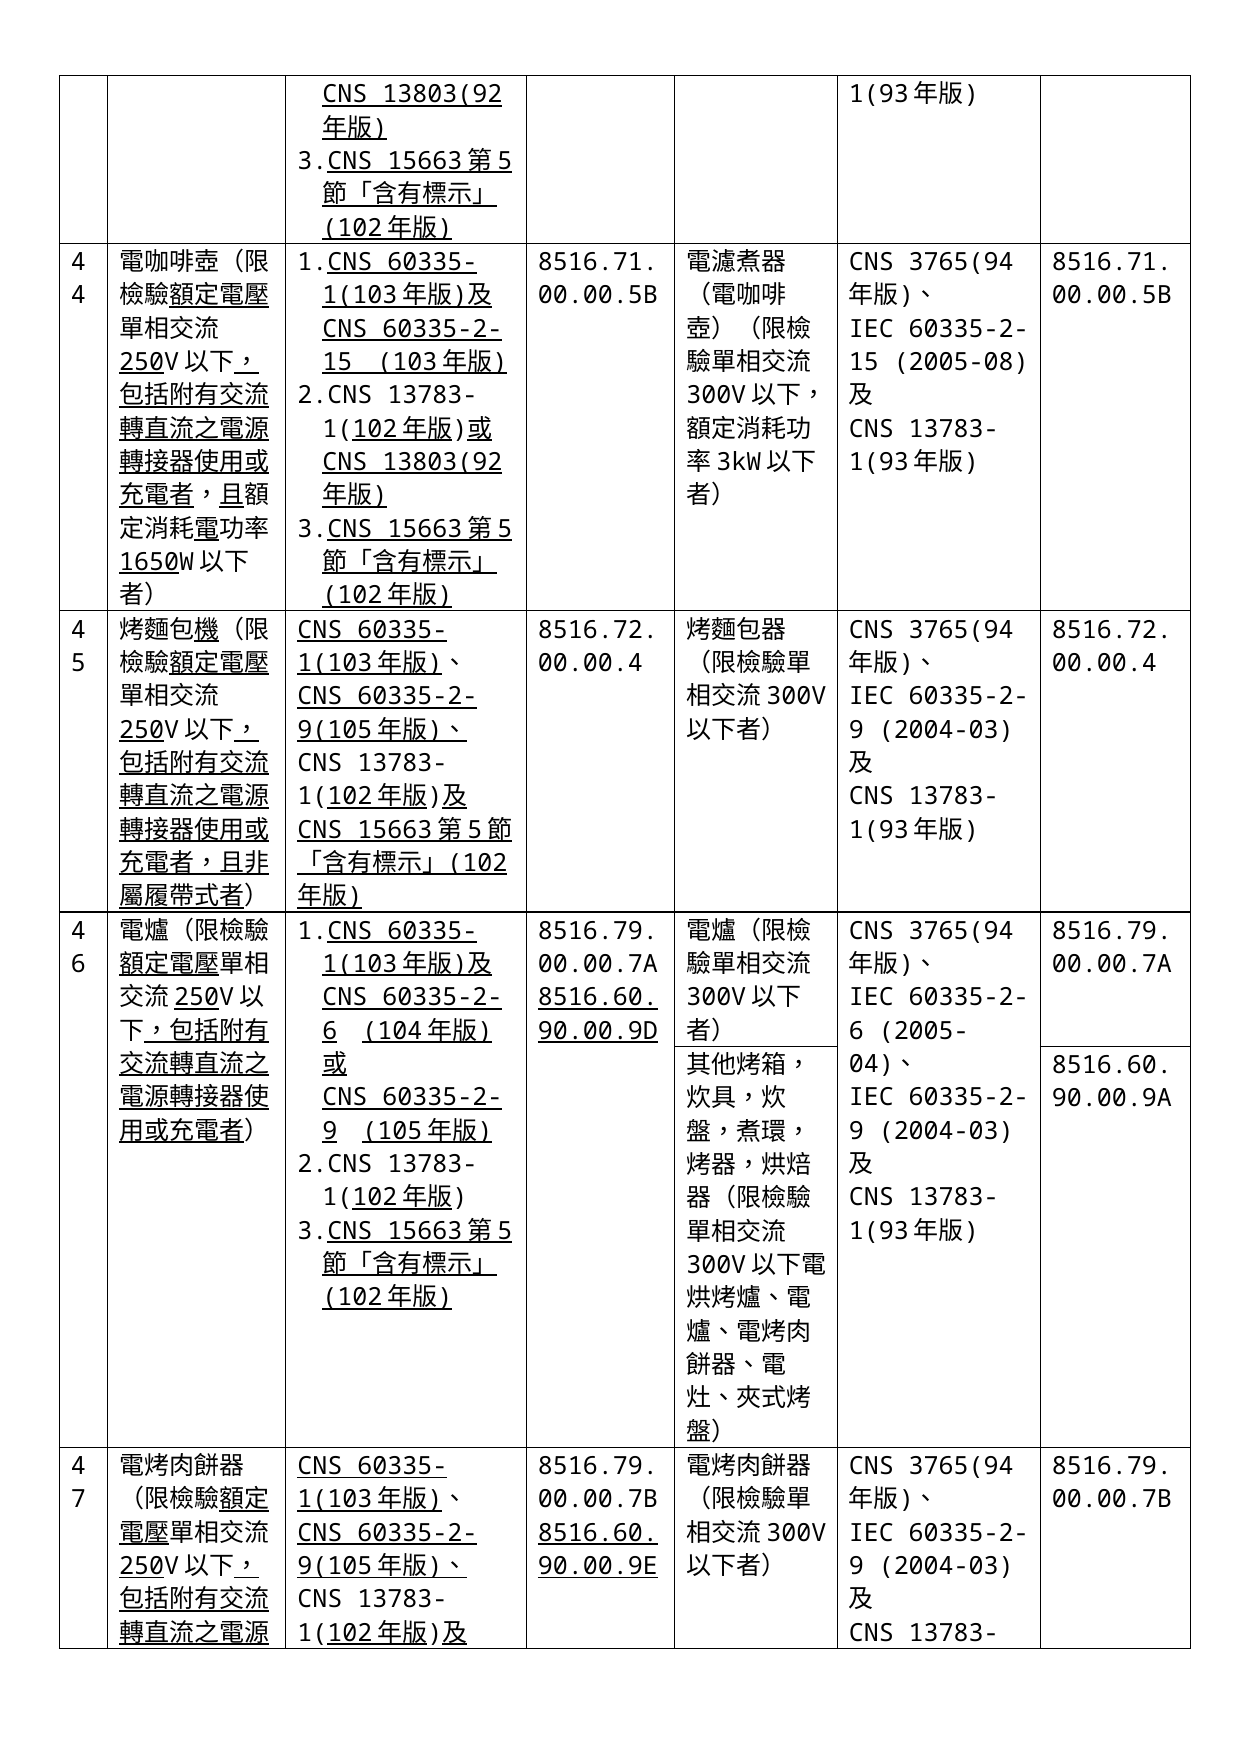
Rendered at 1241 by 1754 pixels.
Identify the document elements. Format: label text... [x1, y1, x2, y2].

table_cell 其他烤箱，炊具，炊盤，煮環，烤器，烘焙器（限檢驗單相交流300V以下電烘烤爐、電爐、電烤肉餅器、電灶、夾式烤盤） [675, 1047, 837, 1447]
table_cell CNS 3765(94年版)、 IEC 60335-2-15 (2005-08)及 CNS 13783-1(93年版) [838, 244, 1040, 610]
table_cell [527, 76, 674, 243]
table_cell 8516.79.00.00.7B [1041, 1448, 1190, 1648]
table_cell 電烤肉餅器（限檢驗單相交流300V以下者） [675, 1448, 837, 1648]
table_cell 8516.72.00.00.4 [1041, 611, 1190, 911]
table_cell CNS 60335-1(103年版)、 CNS 60335-2-9(105年版)、 CNS 13783-1(102年版)及 CNS 15663第5節「含有標示」(102年版) [286, 611, 526, 911]
table_cell 電爐（限檢驗額定電壓單相交流250V以下，包括附有交流轉直流之電源轉接器使用或充電者） [108, 913, 285, 1447]
table_cell 8516.72.00.00.4 [527, 611, 674, 911]
table_cell [108, 76, 285, 243]
table_cell 電烤肉餅器（限檢驗額定電壓單相交流250V以下，包括附有交流轉直流之電源 [108, 1448, 285, 1648]
table_cell [1041, 76, 1190, 243]
table_cell 44 [60, 244, 107, 610]
table_cell [60, 76, 107, 243]
table_cell 47 [60, 1448, 107, 1648]
table_cell 電爐（限檢驗單相交流300V以下者） [675, 913, 837, 1046]
table_cell 45 [60, 611, 107, 911]
table_cell 8516.79.00.00.7A 8516.60.90.00.9D [527, 913, 674, 1447]
table_cell 電濾煮器（電咖啡壺）（限檢驗單相交流300V以下，額定消耗功率3kW以下者） [675, 244, 837, 610]
table_cell 8516.71.00.00.5B [1041, 244, 1190, 610]
table_cell CNS 3765(94年版)、 IEC 60335-2-9 (2004-03)及 CNS 13783- [838, 1448, 1040, 1648]
table_cell 1.CNS 60335-1(103年版)及 CNS 60335-2-15 (103年版) 2.CNS 13783-1(102年版)或 CNS 13803(92年版) 3.CNS 15663第5節「含有標示」(102年版) [286, 244, 526, 610]
table_cell 烤麵包器（限檢驗單相交流300V以下者） [675, 611, 837, 911]
table_cell CNS 60335-1(103年版)、 CNS 60335-2-9(105年版)、 CNS 13783-1(102年版)及 [286, 1448, 526, 1648]
table_cell CNS 3765(94年版)、 IEC 60335-2-6 (2005-04)、 IEC 60335-2-9 (2004-03)及 CNS 13783-1(93年版) [838, 913, 1040, 1447]
table_cell 46 [60, 913, 107, 1447]
table_cell CNS 3765(94年版)、 IEC 60335-2-9 (2004-03)及 CNS 13783-1(93年版) [838, 611, 1040, 911]
table_cell 8516.60.90.00.9A [1041, 1047, 1190, 1447]
table_cell CNS 13803(92年版) 3.CNS 15663第5節「含有標示」(102年版) [286, 76, 526, 243]
table_cell 8516.79.00.00.7A [1041, 913, 1190, 1046]
table_cell 8516.71.00.00.5B [527, 244, 674, 610]
table_cell 8516.79.00.00.7B 8516.60.90.00.9E [527, 1448, 674, 1648]
table_cell 1.CNS 60335-1(103年版)及 CNS 60335-2-6 (104年版)或 CNS 60335-2-9 (105年版) 2.CNS 13783-1(102年版) 3.CNS 15663第5節「含有標示」(102年版) [286, 913, 526, 1447]
table_cell 電咖啡壺（限檢驗額定電壓單相交流250V以下，包括附有交流轉直流之電源轉接器使用或充電者，且額定消耗電功率1650W以下者） [108, 244, 285, 610]
table_cell 1(93年版) [838, 76, 1040, 243]
table_cell [675, 76, 837, 243]
table_cell 烤麵包機（限檢驗額定電壓單相交流250V以下，包括附有交流轉直流之電源轉接器使用或充電者，且非屬履帶式者） [108, 611, 285, 911]
